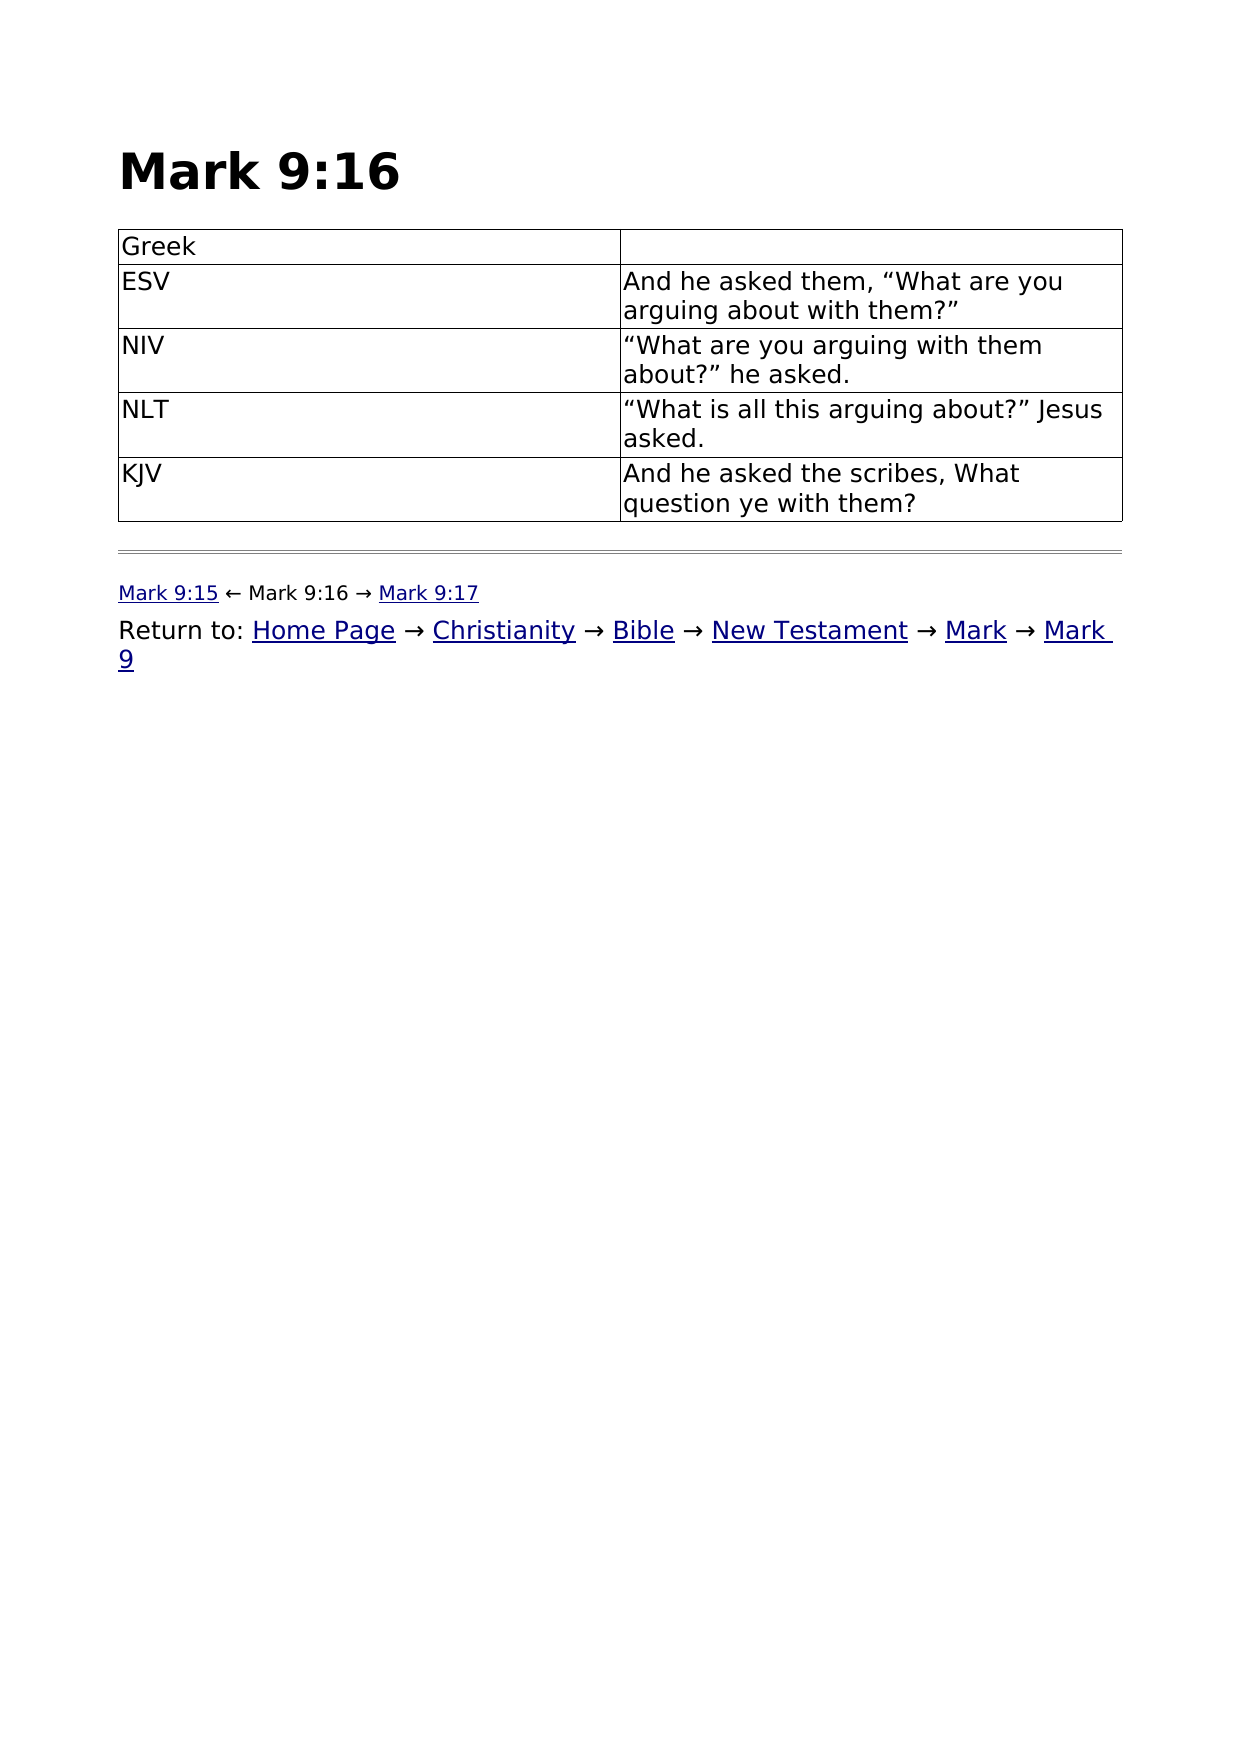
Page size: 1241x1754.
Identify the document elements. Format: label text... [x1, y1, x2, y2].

table_cell NLT [119, 393, 620, 457]
text Return to: Home Page → Christianity → Bible → New Testament → Mark → Mark 9 [118, 616, 1122, 674]
table_header Greek [119, 230, 620, 264]
table_header [621, 230, 1122, 264]
table_cell “What are you arguing with them about?” he asked. [621, 329, 1122, 392]
subtitle Mark 9:16 [118, 143, 1122, 201]
table_cell “What is all this arguing about?” Jesus asked. [621, 393, 1122, 457]
table_cell NIV [119, 329, 620, 392]
table_cell ESV [119, 265, 620, 328]
text Mark 9:15 ← Mark 9:16 → Mark 9:17 [118, 582, 1122, 616]
table_cell KJV [119, 458, 620, 521]
table_cell And he asked them, “What are you arguing about with them?” [621, 265, 1122, 328]
table_cell And he asked the scribes, What question ye with them? [621, 458, 1122, 521]
